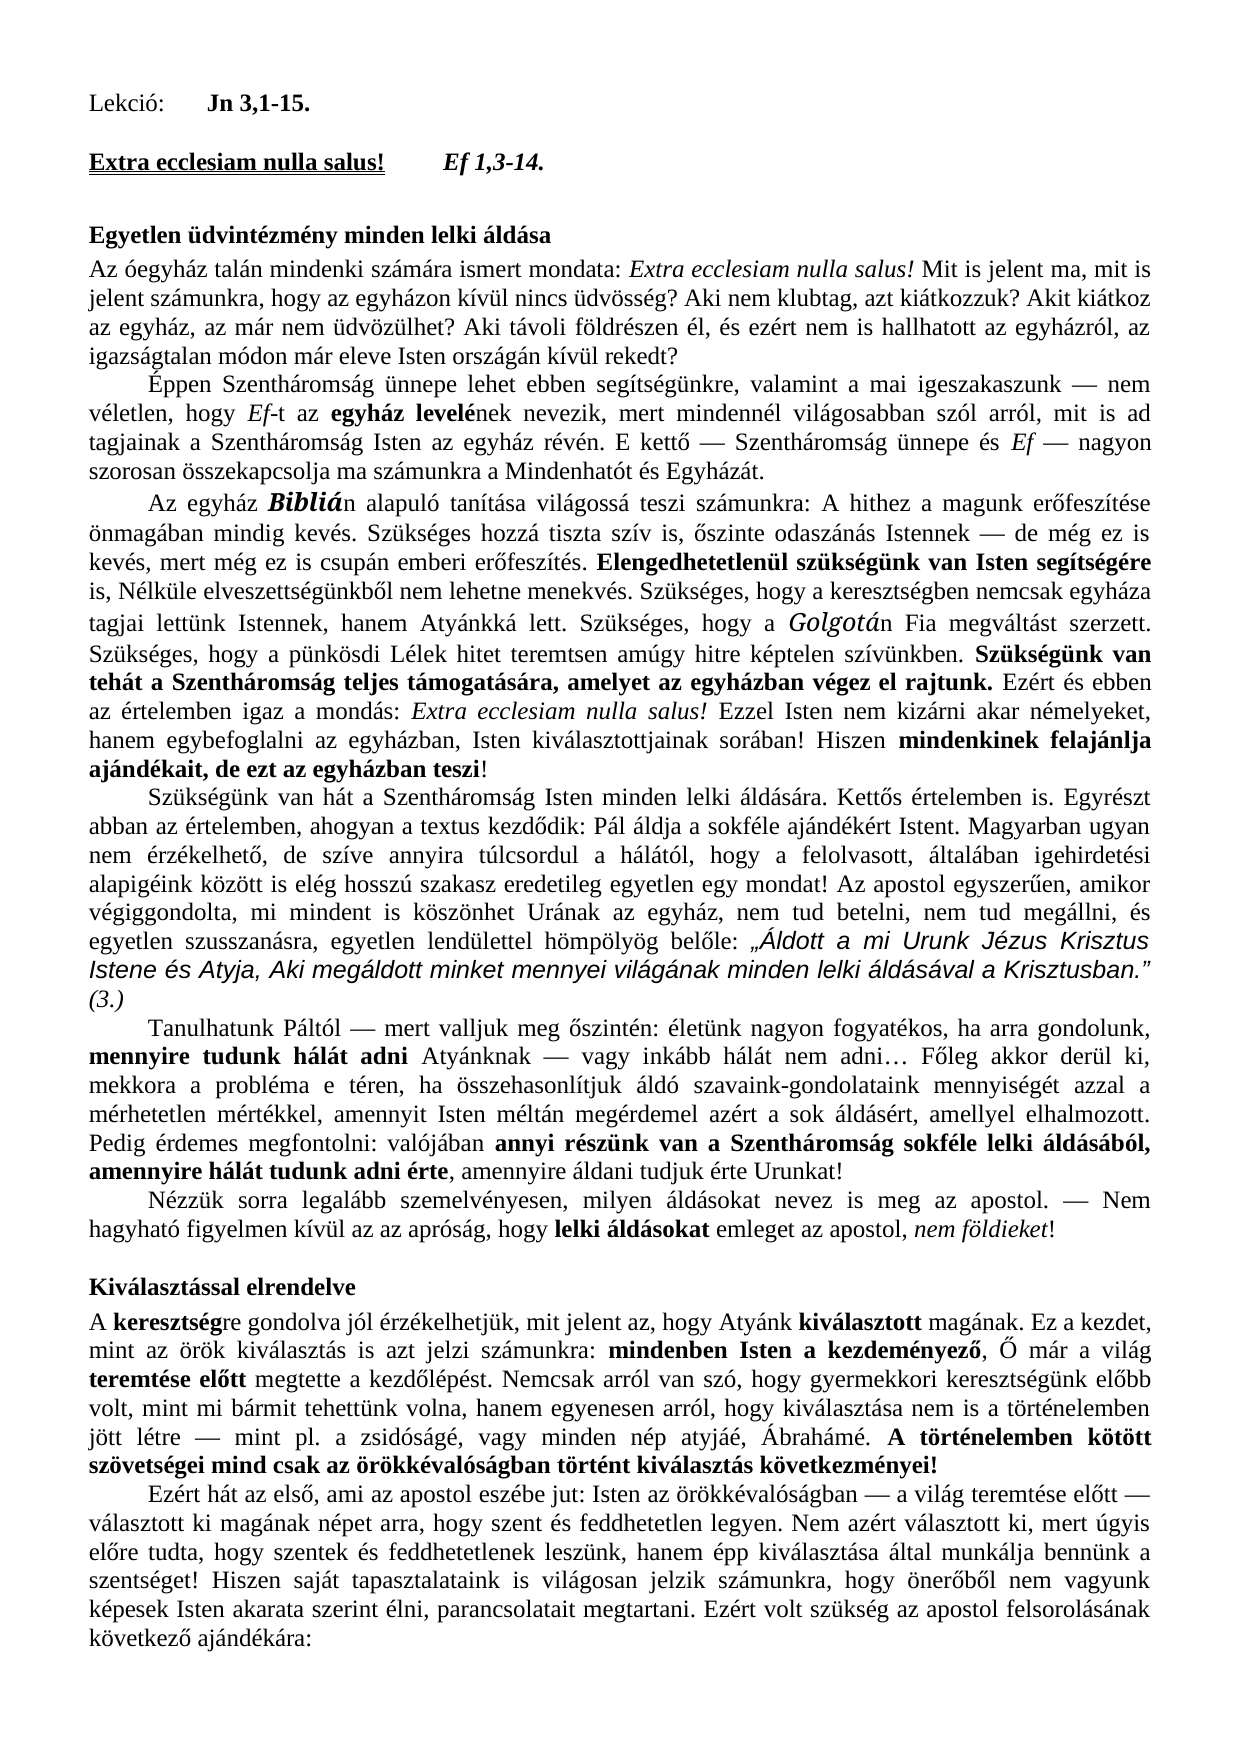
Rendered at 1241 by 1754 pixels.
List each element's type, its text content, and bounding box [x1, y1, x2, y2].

text Ezért hát az első, ami az apostol eszébe jut: Isten az örökkévalóságban — a világ teremtése előtt — választott ki magának népet arra, hogy szent és feddhetetlen legyen. Nem azért választott ki, mert úgyis előre tudta, hogy szentek és feddhetetlenek leszünk, hanem épp kiválasztása által munkálja bennünk a szentséget! Hiszen saját tapasztalataink is világosan jelzik számunkra, hogy önerőből nem vagyunk képesek Isten akarata szerint élni, parancsolatait megtartani. Ezért volt szükség az apostol felsorolásának következő ajándékára: [88, 1479, 1152, 1652]
text Éppen Szentháromság ünnepe lehet ebben segítségünkre, valamint a mai igeszakaszunk — nem véletlen, hogy Ef‑t az egyház levelének nevezik, mert mindennél világosabban szól arról, mit is ad tagjainak a Szentháromság Isten az egyház révén. E kettő — Szentháromság ünnepe és Ef — nagyon szorosan összekapcsolja ma számunkra a Mindenhatót és Egyházát. [88, 369, 1152, 484]
text Nézzük sorra legalább szemelvényesen, milyen áldásokat nevez is meg az apostol. — Nem hagyható figyelmen kívül az az apróság, hogy lelki áldásokat emleget az apostol, nem földieket! [88, 1185, 1152, 1243]
text Tanulhatunk Páltól — mert valljuk meg őszintén: életünk nagyon fogyatékos, ha arra gondolunk, mennyire tudunk hálát adni Atyánknak — vagy inkább hálát nem adni… Főleg akkor derül ki, mekkora a probléma e téren, ha összehasonlítjuk áldó szavaink-gondolataink mennyiségét azzal a mérhetetlen mértékkel, amennyit Isten méltán megérdemel azért a sok áldásért, amellyel elhalmozott. Pedig érdemes megfontolni: valójában annyi részünk van a Szentháromság sokféle lelki áldásából, amennyire hálát tudunk adni érte, amennyire áldani tudjuk érte Urunkat! [88, 1013, 1152, 1185]
subtitle Egyetlen üdvintézmény minden lelki áldása [88, 220, 1152, 248]
text A keresztségre gondolva jól érzékelhetjük, mit jelent az, hogy Atyánk kiválasztott magának. Ez a kezdet, mint az örök kiválasztás is azt jelzi számunkra: mindenben Isten a kezdeményező, Ő már a világ teremtése előtt megtette a kezdőlépést. Nemcsak arról van szó, hogy gyermekkori keresztségünk előbb volt, mint mi bármit tehettünk volna, hanem egyenesen arról, hogy kiválasztása nem is a történelemben jött létre — mint pl. a zsidóságé, vagy minden nép atyjáé, Ábrahámé. A történelemben kötött szövetségei mind csak az örökkévalóságban történt kiválasztás következményei! [88, 1307, 1152, 1479]
subtitle Kiválasztással elrendelve [88, 1272, 1152, 1301]
text Szükségünk van hát a Szentháromság Isten minden lelki áldására. Kettős értelemben is. Egyrészt abban az értelemben, ahogyan a textus kezdődik: Pál áldja a sokféle ajándékért Istent. Magyarban ugyan nem érzékelhető, de szíve annyira túlcsordul a hálától, hogy a felolvasott, általában igehirdetési alapigéink között is elég hosszú szakasz eredetileg egyetlen egy mondat! Az apostol egyszerűen, amikor végiggondolta, mi mindent is köszönhet Urának az egyház, nem tud betelni, nem tud megállni, és egyetlen szusszanásra, egyetlen lendülettel hömpölyög belőle: „Áldott a mi Urunk Jézus Krisztus Istene és Atyja, Aki megáldott minket mennyei világának minden lelki áldásával a Krisztusban.” (3.) [88, 782, 1152, 1013]
text Az óegyház talán mindenki számára ismert mondata: Extra ecclesi­am nulla salus! Mit is jelent ma, mit is jelent számunkra, hogy az egyházon kívül nincs üdvösség? Aki nem klubtag, azt kiátkozzuk? Akit kiátkoz az egyház, az már nem üdvözülhet? Aki távoli földrészen él, és ezért nem is hallhatott az egyházról, az igazságtalan módon már eleve Isten országán kívül rekedt? [88, 254, 1152, 369]
text Extra ecclesiam nulla salus! Ef 1,3-14. [88, 147, 1152, 176]
text Az egyház Biblián alapuló tanítása világossá teszi számunkra: A hithez a magunk erőfeszítése önmagában mindig kevés. Szükséges hozzá tiszta szív is, őszinte odaszánás Istennek — de még ez is kevés, mert még ez is csupán emberi erőfeszítés. Elengedhetetlenül szükségünk van Isten segítségére is, Nélküle elveszettségünkből nem lehetne menekvés. Szükséges, hogy a keresztségben nemcsak egyháza tagjai lettünk Istennek, hanem Atyánkká lett. Szükséges, hogy a Golgotán Fia megváltást szerzett. Szükséges, hogy a pünkösdi Lélek hitet teremtsen amúgy hitre képtelen szívünkben. Szükségünk van tehát a Szentháromság teljes támogatására, amelyet az egyházban végez el rajtunk. Ezért és ebben az értelemben igaz a mondás: Extra ecclesiam nulla salus! Ezzel Isten nem kizárni akar némelyeket, hanem egybefoglalni az egyházban, Isten kiválasztottjainak sorában! Hiszen mindenkinek felajánlja ajándékait, de ezt az egyházban teszi! [88, 484, 1152, 782]
text Lekció: Jn 3,1-15. [88, 88, 1152, 117]
